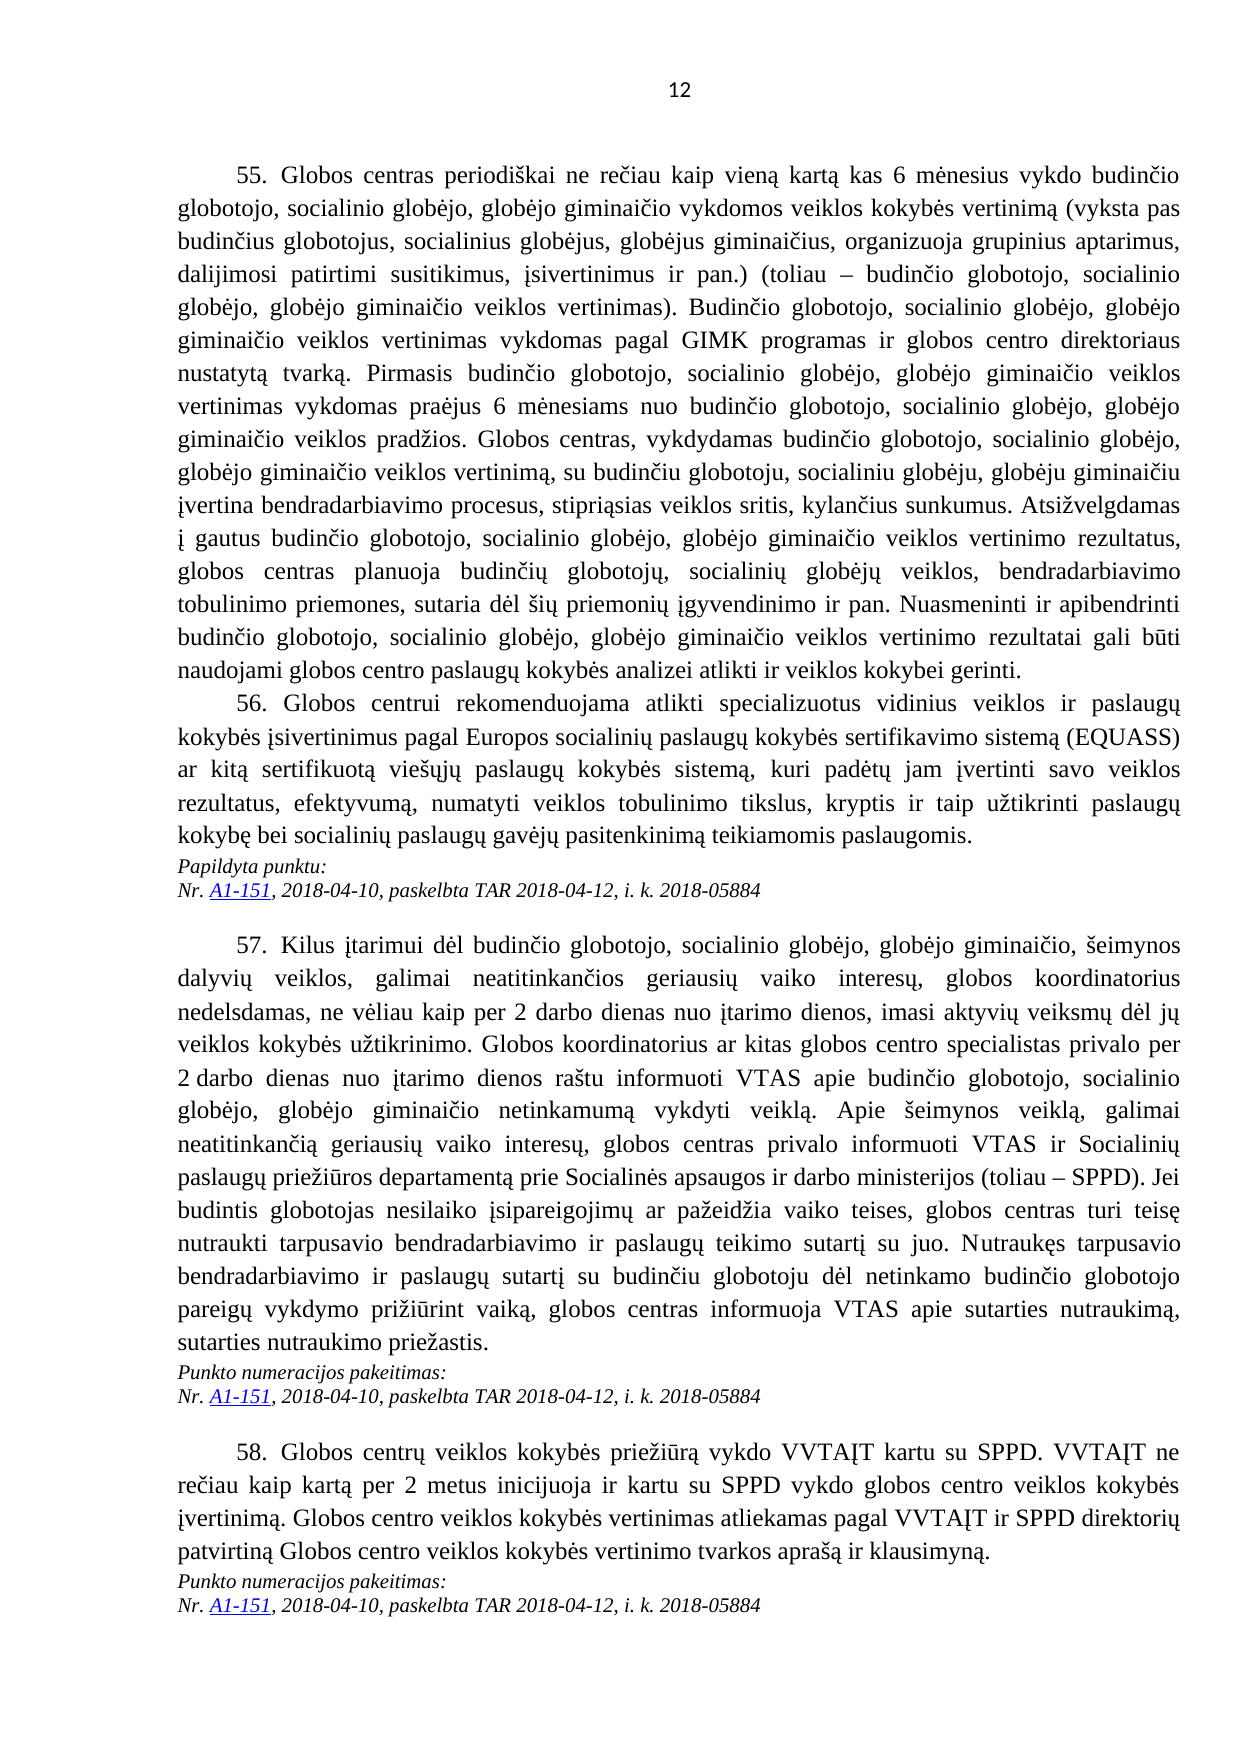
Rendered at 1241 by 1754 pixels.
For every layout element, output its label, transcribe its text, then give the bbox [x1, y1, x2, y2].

text 58. Globos centrų veiklos kokybės priežiūrą vykdo VVTAĮT kartu su SPPD. VVTAĮT ne rečiau kaip kartą per 2 metus inicijuoja ir kartu su SPPD vykdo globos centro veiklos kokybės įvertinimą. Globos centro veiklos kokybės vertinimas atliekamas pagal VVTAĮT ir SPPD direktorių patvirtiną Globos centro veiklos kokybės vertinimo tvarkos aprašą ir klausimyną. [177, 1437, 1181, 1564]
text 55. Globos centras periodiškai ne rečiau kaip vieną kartą kas 6 mėnesius vykdo budinčio globotojo, socialinio globėjo, globėjo giminaičio vykdomos veiklos kokybės vertinimą (vyksta pas budinčius globotojus, socialinius globėjus, globėjus giminaičius, organizuoja grupinius aptarimus, dalijimosi patirtimi susitikimus, įsivertinimus ir pan.) (toliau – budinčio globotojo, socialinio globėjo, globėjo giminaičio veiklos vertinimas). Budinčio globotojo, socialinio globėjo, globėjo giminaičio veiklos vertinimas vykdomas pagal GIMK programas ir globos centro direktoriaus nustatytą tvarką. Pirmasis budinčio globotojo, socialinio globėjo, globėjo giminaičio veiklos vertinimas vykdomas praėjus 6 mėnesiams nuo budinčio globotojo, socialinio globėjo, globėjo giminaičio veiklos pradžios. Globos centras, vykdydamas budinčio globotojo, socialinio globėjo, globėjo giminaičio veiklos vertinimą, su budinčiu globotoju, socialiniu globėju, globėju giminaičiu įvertina bendradarbiavimo procesus, stipriąsias veiklos sritis, kylančius sunkumus. Atsižvelgdamas į gautus budinčio globotojo, socialinio globėjo, globėjo giminaičio veiklos vertinimo rezultatus, globos centras planuoja budinčių globotojų, socialinių globėjų veiklos, bendradarbiavimo tobulinimo priemones, sutaria dėl šių priemonių įgyvendinimo ir pan. Nuasmeninti ir apibendrinti budinčio globotojo, socialinio globėjo, globėjo giminaičio veiklos vertinimo rezultatai gali būti naudojami globos centro paslaugų kokybės analizei atlikti ir veiklos kokybei gerinti. [177, 160, 1181, 684]
text Papildyta punktu: [177, 854, 1181, 878]
text 56. Globos centrui rekomenduojama atlikti specializuotus vidinius veiklos ir paslaugų kokybės įsivertinimus pagal Europos socialinių paslaugų kokybės sertifikavimo sistemą (EQUASS) ar kitą sertifikuotą viešųjų paslaugų kokybės sistemą, kuri padėtų jam įvertinti savo veiklos rezultatus, efektyvumą, numatyti veiklos tobulinimo tikslus, kryptis ir taip užtikrinti paslaugų kokybę bei socialinių paslaugų gavėjų pasitenkinimą teikiamomis paslaugomis. [177, 688, 1181, 849]
text Punkto numeracijos pakeitimas: [177, 1360, 1181, 1384]
text Nr. A1-151, 2018-04-10, paskelbta TAR 2018-04-12, i. k. 2018-05884 [177, 1593, 1181, 1617]
text Nr. A1-151, 2018-04-10, paskelbta TAR 2018-04-12, i. k. 2018-05884 [177, 1384, 1181, 1408]
text Punkto numeracijos pakeitimas: [177, 1569, 1181, 1593]
text Nr. A1-151, 2018-04-10, paskelbta TAR 2018-04-12, i. k. 2018-05884 [177, 878, 1181, 902]
text 57. Kilus įtarimui dėl budinčio globotojo, socialinio globėjo, globėjo giminaičio, šeimynos dalyvių veiklos, galimai neatitinkančios geriausių vaiko interesų, globos koordinatorius nedelsdamas, ne vėliau kaip per 2 darbo dienas nuo įtarimo dienos, imasi aktyvių veiksmų dėl jų veiklos kokybės užtikrinimo. Globos koordinatorius ar kitas globos centro specialistas privalo per 2 darbo dienas nuo įtarimo dienos raštu informuoti VTAS apie budinčio globotojo, socialinio globėjo, globėjo giminaičio netinkamumą vykdyti veiklą. Apie šeimynos veiklą, galimai neatitinkančią geriausių vaiko interesų, globos centras privalo informuoti VTAS ir Socialinių paslaugų priežiūros departamentą prie Socialinės apsaugos ir darbo ministerijos (toliau – SPPD). Jei budintis globotojas nesilaiko įsipareigojimų ar pažeidžia vaiko teises, globos centras turi teisę nutraukti tarpusavio bendradarbiavimo ir paslaugų teikimo sutartį su juo. Nutraukęs tarpusavio bendradarbiavimo ir paslaugų sutartį su budinčiu globotoju dėl netinkamo budinčio globotojo pareigų vykdymo prižiūrint vaiką, globos centras informuoja VTAS apie sutarties nutraukimą, sutarties nutraukimo priežastis. [177, 931, 1181, 1356]
